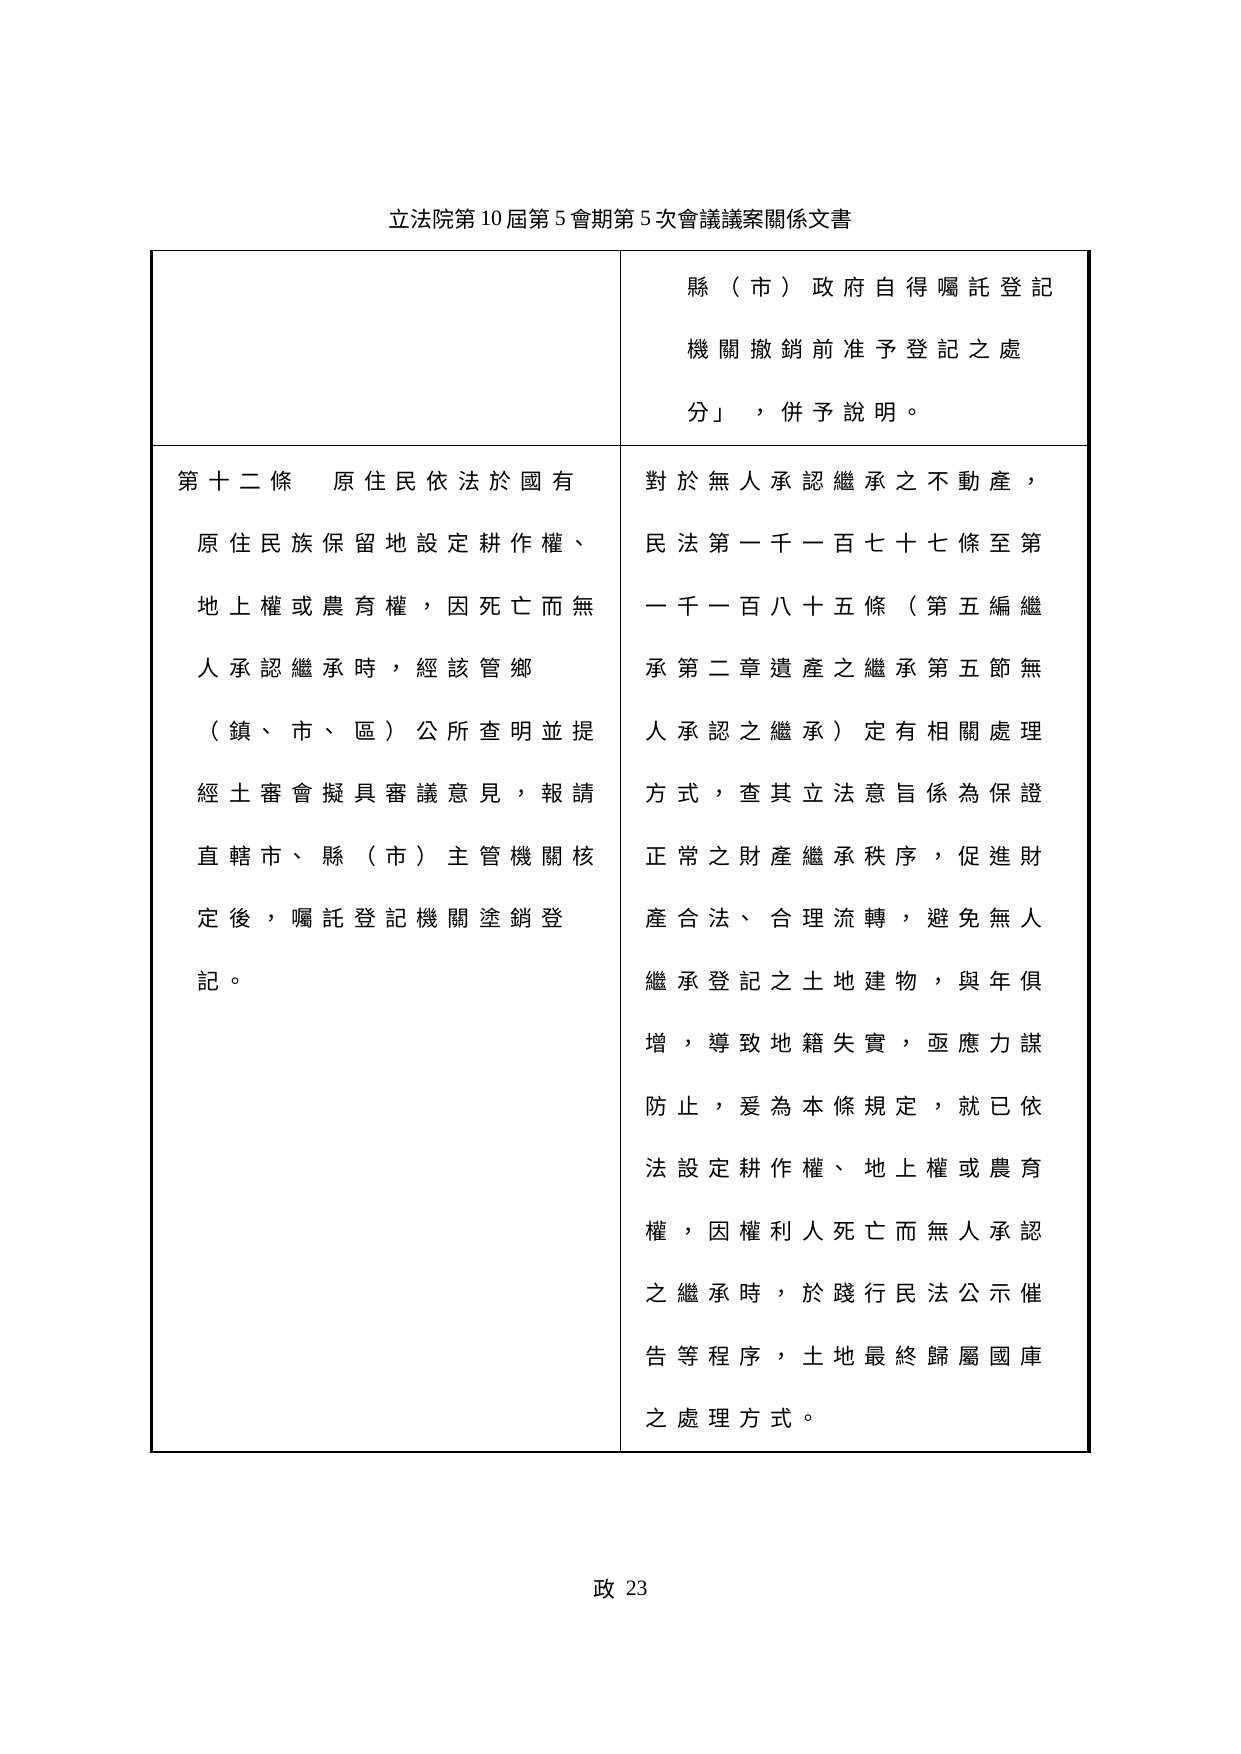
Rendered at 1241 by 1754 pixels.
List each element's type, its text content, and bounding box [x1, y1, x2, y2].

table_cell 第十二條 原住民依法於國有原住民族保留地設定耕作權、地上權或農育權，因死亡而無人承認繼承時，經該管鄉（鎮、市、區）公所查明並提經土審會擬具審議意見，報請直轄市、縣（市）主管機關核定後，囑託登記機關塗銷登記。 [153, 446, 620, 1451]
table_cell [153, 251, 620, 444]
table_cell 縣（市）政府自得囑託登記機關撤銷前准予登記之處分」，併予說明。 [621, 251, 1087, 444]
table_cell 對於無人承認繼承之不動產，民法第一千一百七十七條至第一千一百八十五條（第五編繼承第二章遺產之繼承第五節無人承認之繼承）定有相關處理方式，查其立法意旨係為保證正常之財產繼承秩序，促進財產合法、合理流轉，避免無人繼承登記之土地建物，與年俱增，導致地籍失實，亟應力謀防止，爰為本條規定，就已依法設定耕作權、地上權或農育權，因權利人死亡而無人承認之繼承時，於踐行民法公示催告等程序，土地最終歸屬國庫之處理方式。 [621, 446, 1087, 1451]
